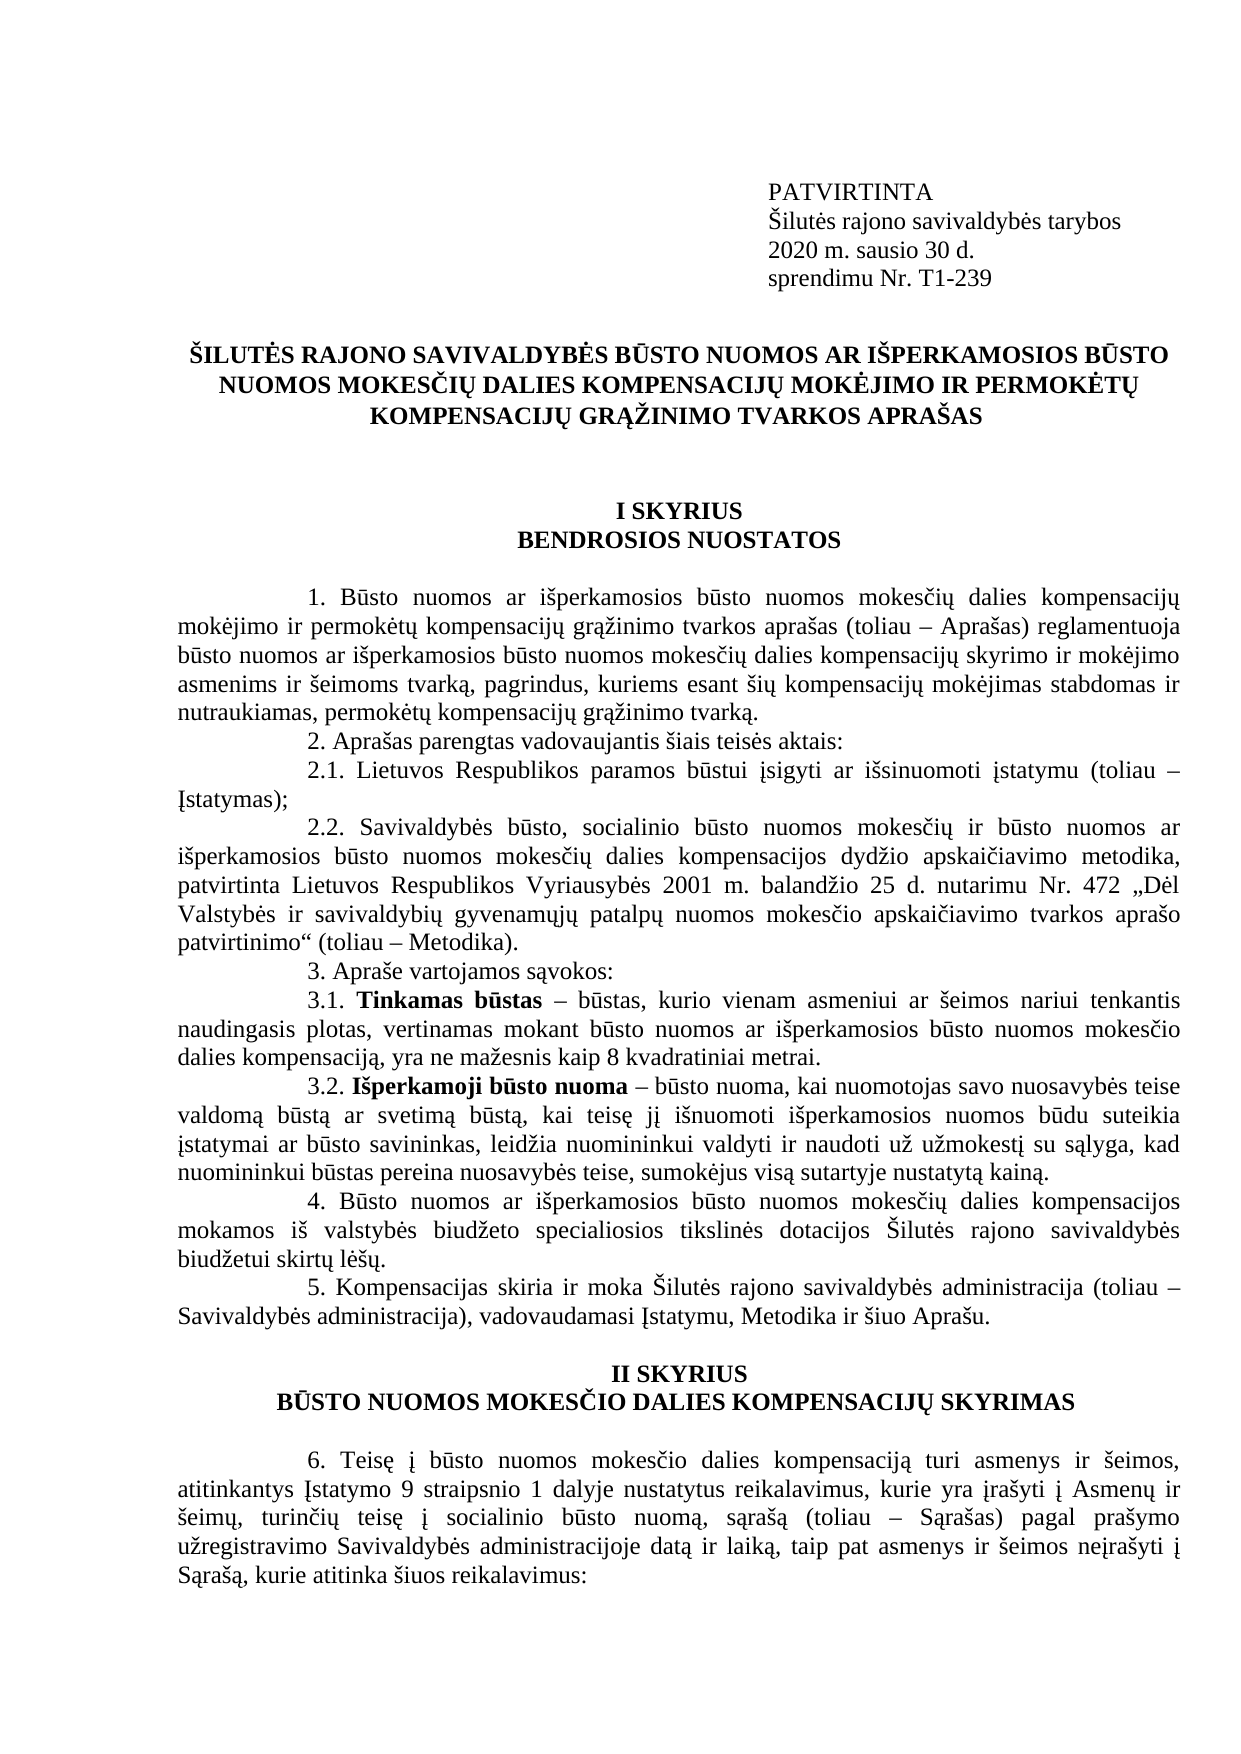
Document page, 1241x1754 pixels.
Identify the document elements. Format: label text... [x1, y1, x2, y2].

text II SKYRIUS [177, 1359, 1181, 1387]
text 2.1. Lietuvos Respublikos paramos būstui įsigyti ar išsinuomoti įstatymu (toliau – Įstatymas); [177, 755, 1181, 812]
text BENDROSIOS NUOSTATOS [177, 525, 1181, 554]
text 3.1. Tinkamas būstas – būstas, kurio vienam asmeniui ar šeimos nariui tenkantis naudingasis plotas, vertinamas mokant būsto nuomos ar išperkamosios būsto nuomos mokesčio dalies kompensaciją, yra ne mažesnis kaip 8 kvadratiniai metrai. [177, 985, 1181, 1071]
text Šilutės rajono savivaldybės tarybos [768, 206, 1181, 235]
text 3.2. Išperkamoji būsto nuoma – būsto nuoma, kai nuomotojas savo nuosavybės teise valdomą būstą ar svetimą būstą, kai teisę jį išnuomoti išperkamosios nuomos būdu suteikia įstatymai ar būsto savininkas, leidžia nuomininkui valdyti ir naudoti už užmokestį su sąlyga, kad nuomininkui būstas pereina nuosavybės teise, sumokėjus visą sutartyje nustatytą kainą. [177, 1071, 1181, 1186]
text 5. Kompensacijas skiria ir moka Šilutės rajono savivaldybės administracija (toliau – Savivaldybės administracija), vadovaudamasi Įstatymu, Metodika ir šiuo Aprašu. [177, 1272, 1181, 1330]
text ŠILUTĖS RAJONO SAVIVALDYBĖS BŪSTO NUOMOS AR IŠPERKAMOSIOS BŪSTO NUOMOS MOKESČIŲ DALIES KOMPENSACIJŲ MOKĖJIMO IR PERMOKĖTŲ KOMPENSACIJŲ GRĄŽINIMO TVARKOS APRAŠAS [177, 340, 1181, 430]
text 2.2. Savivaldybės būsto, socialinio būsto nuomos mokesčių ir būsto nuomos ar išperkamosios būsto nuomos mokesčių dalies kompensacijos dydžio apskaičiavimo metodika, patvirtinta Lietuvos Respublikos Vyriausybės 2001 m. balandžio 25 d. nutarimu Nr. 472 „Dėl Valstybės ir savivaldybių gyvenamųjų patalpų nuomos mokesčio apskaičiavimo tvarkos aprašo patvirtinimo“ (toliau – Metodika). [177, 812, 1181, 956]
text 2020 m. sausio 30 d. [768, 235, 1181, 263]
text 6. Teisę į būsto nuomos mokesčio dalies kompensaciją turi asmenys ir šeimos, atitinkantys Įstatymo 9 straipsnio 1 dalyje nustatytus reikalavimus, kurie yra įrašyti į Asmenų ir šeimų, turinčių teisę į socialinio būsto nuomą, sąrašą (toliau – Sąrašas) pagal prašymo užregistravimo Savivaldybės administracijoje datą ir laiką, taip pat asmenys ir šeimos neįrašyti į Sąrašą, kurie atitinka šiuos reikalavimus: [177, 1445, 1181, 1589]
text I SKYRIUS [177, 496, 1181, 525]
text būsto nuomos mokesčiO dalies kompensacijų SKYRIMAS [177, 1387, 1181, 1416]
text 3. Apraše vartojamos sąvokos: [177, 956, 1181, 985]
text sprendimu Nr. T1-239 [768, 263, 1181, 292]
text PATVIRTINTA [768, 177, 1181, 206]
text 1. Būsto nuomos ar išperkamosios būsto nuomos mokesčių dalies kompensacijų mokėjimo ir permokėtų kompensacijų grąžinimo tvarkos aprašas (toliau – Aprašas) reglamentuoja būsto nuomos ar išperkamosios būsto nuomos mokesčių dalies kompensacijų skyrimo ir mokėjimo asmenims ir šeimoms tvarką, pagrindus, kuriems esant šių kompensacijų mokėjimas stabdomas ir nutraukiamas, permokėtų kompensacijų grąžinimo tvarką. [177, 582, 1181, 726]
text 2. Aprašas parengtas vadovaujantis šiais teisės aktais: [177, 726, 1181, 755]
text 4. Būsto nuomos ar išperkamosios būsto nuomos mokesčių dalies kompensacijos mokamos iš valstybės biudžeto specialiosios tikslinės dotacijos Šilutės rajono savivaldybės biudžetui skirtų lėšų. [177, 1186, 1181, 1272]
